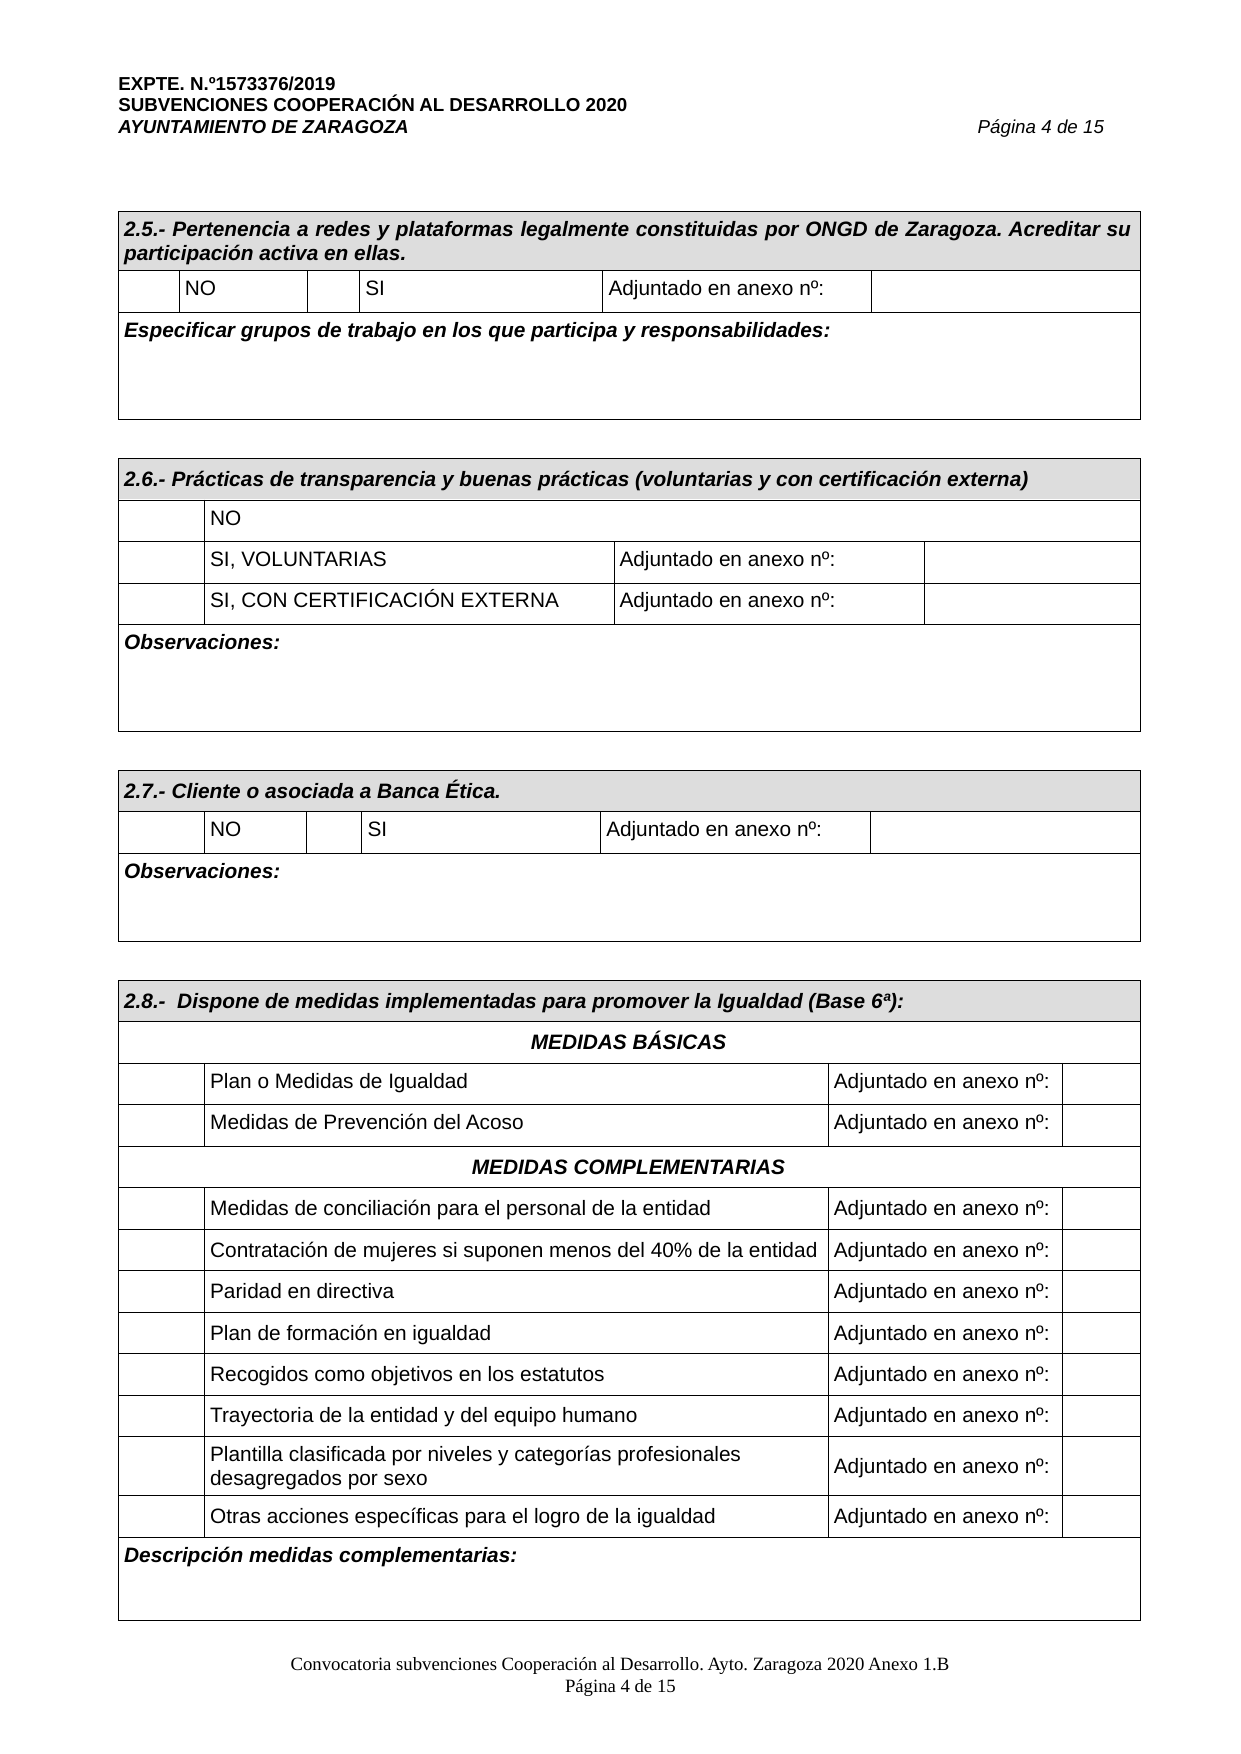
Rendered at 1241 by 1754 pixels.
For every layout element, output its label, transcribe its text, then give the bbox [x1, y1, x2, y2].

table_cell Adjuntado en anexo nº: [829, 1271, 1062, 1312]
table_cell [119, 1396, 204, 1436]
table_cell NO [180, 271, 307, 312]
table_cell Adjuntado en anexo nº: [829, 1313, 1062, 1353]
table_cell [1063, 1230, 1140, 1270]
table_cell Recogidos como objetivos en los estatutos [205, 1354, 828, 1394]
table_cell [119, 1271, 204, 1312]
table_cell [119, 1230, 204, 1270]
table_cell Especificar grupos de trabajo en los que participa y responsabilidades: [119, 313, 1140, 419]
table_cell Otras acciones específicas para el logro de la igualdad [205, 1496, 828, 1537]
table_header 2.8.- Dispone de medidas implementadas para promover la Igualdad (Base 6ª): [119, 981, 1140, 1021]
table_cell Plan de formación en igualdad [205, 1313, 828, 1353]
table_cell [1063, 1105, 1140, 1146]
table_cell [119, 1188, 204, 1229]
table_cell Adjuntado en anexo nº: [829, 1230, 1062, 1270]
table_cell [1063, 1437, 1140, 1495]
table_cell Plan o Medidas de Igualdad [205, 1064, 828, 1104]
table_cell SI [360, 271, 602, 312]
table_cell [1063, 1188, 1140, 1229]
table_cell [119, 1496, 204, 1537]
table_cell [119, 271, 179, 312]
table_cell Plantilla clasificada por niveles y categorías profesionales desagregados por sexo [205, 1437, 828, 1495]
table_cell [1063, 1496, 1140, 1537]
table_cell Adjuntado en anexo nº: [829, 1496, 1062, 1537]
table_cell Adjuntado en anexo nº: [829, 1437, 1062, 1495]
table_cell Descripción medidas complementarias: [119, 1538, 1140, 1620]
table_cell MEDIDAS BÁSICAS [119, 1022, 1140, 1063]
table_cell [119, 1354, 204, 1394]
table_cell [871, 812, 1140, 853]
table_cell Adjuntado en anexo nº: [829, 1396, 1062, 1436]
table_cell [119, 501, 204, 541]
table_cell [119, 1064, 204, 1104]
table_cell [1063, 1064, 1140, 1104]
table_cell [119, 584, 204, 624]
table_cell [307, 812, 361, 853]
table_cell SI, CON CERTIFICACIÓN EXTERNA [205, 584, 614, 624]
table_cell [119, 1313, 204, 1353]
table_cell [119, 542, 204, 582]
table_cell [119, 812, 204, 853]
table_cell Medidas de conciliación para el personal de la entidad [205, 1188, 828, 1229]
table_cell [119, 1437, 204, 1495]
table_cell [1063, 1396, 1140, 1436]
table_cell [925, 542, 1140, 582]
table_header 2.7.- Cliente o asociada a Banca Ética. [119, 771, 1140, 811]
table_cell Adjuntado en anexo nº: [601, 812, 870, 853]
table_cell Adjuntado en anexo nº: [829, 1354, 1062, 1394]
table_cell Observaciones: [119, 625, 1140, 731]
table_cell NO [205, 812, 306, 853]
table_cell Adjuntado en anexo nº: [829, 1105, 1062, 1146]
table_cell Contratación de mujeres si suponen menos del 40% de la entidad [205, 1230, 828, 1270]
table_cell MEDIDAS COMPLEMENTARIAS [119, 1147, 1140, 1187]
table_cell [1063, 1354, 1140, 1394]
table_cell SI [362, 812, 600, 853]
table_cell [872, 271, 1140, 312]
table_cell Adjuntado en anexo nº: [603, 271, 871, 312]
table_cell Paridad en directiva [205, 1271, 828, 1312]
table_cell Adjuntado en anexo nº: [615, 584, 924, 624]
table_cell Observaciones: [119, 854, 1140, 941]
table_cell Adjuntado en anexo nº: [829, 1188, 1062, 1229]
table_cell [308, 271, 359, 312]
table_cell Adjuntado en anexo nº: [829, 1064, 1062, 1104]
table_header 2.6.- Prácticas de transparencia y buenas prácticas (voluntarias y con certificación externa) [119, 459, 1140, 499]
table_cell [925, 584, 1140, 624]
table_cell Trayectoria de la entidad y del equipo humano [205, 1396, 828, 1436]
table_cell [119, 1105, 204, 1146]
table_cell SI, VOLUNTARIAS [205, 542, 614, 582]
table_cell Medidas de Prevención del Acoso [205, 1105, 828, 1146]
table_header 2.5.- Pertenencia a redes y plataformas legalmente constituidas por ONGD de Zaragoza. Acreditar su participación activa en ellas. [119, 212, 1140, 270]
table_cell [1063, 1313, 1140, 1353]
table_cell Adjuntado en anexo nº: [615, 542, 924, 582]
table_cell NO [205, 501, 1140, 541]
table_cell [1063, 1271, 1140, 1312]
